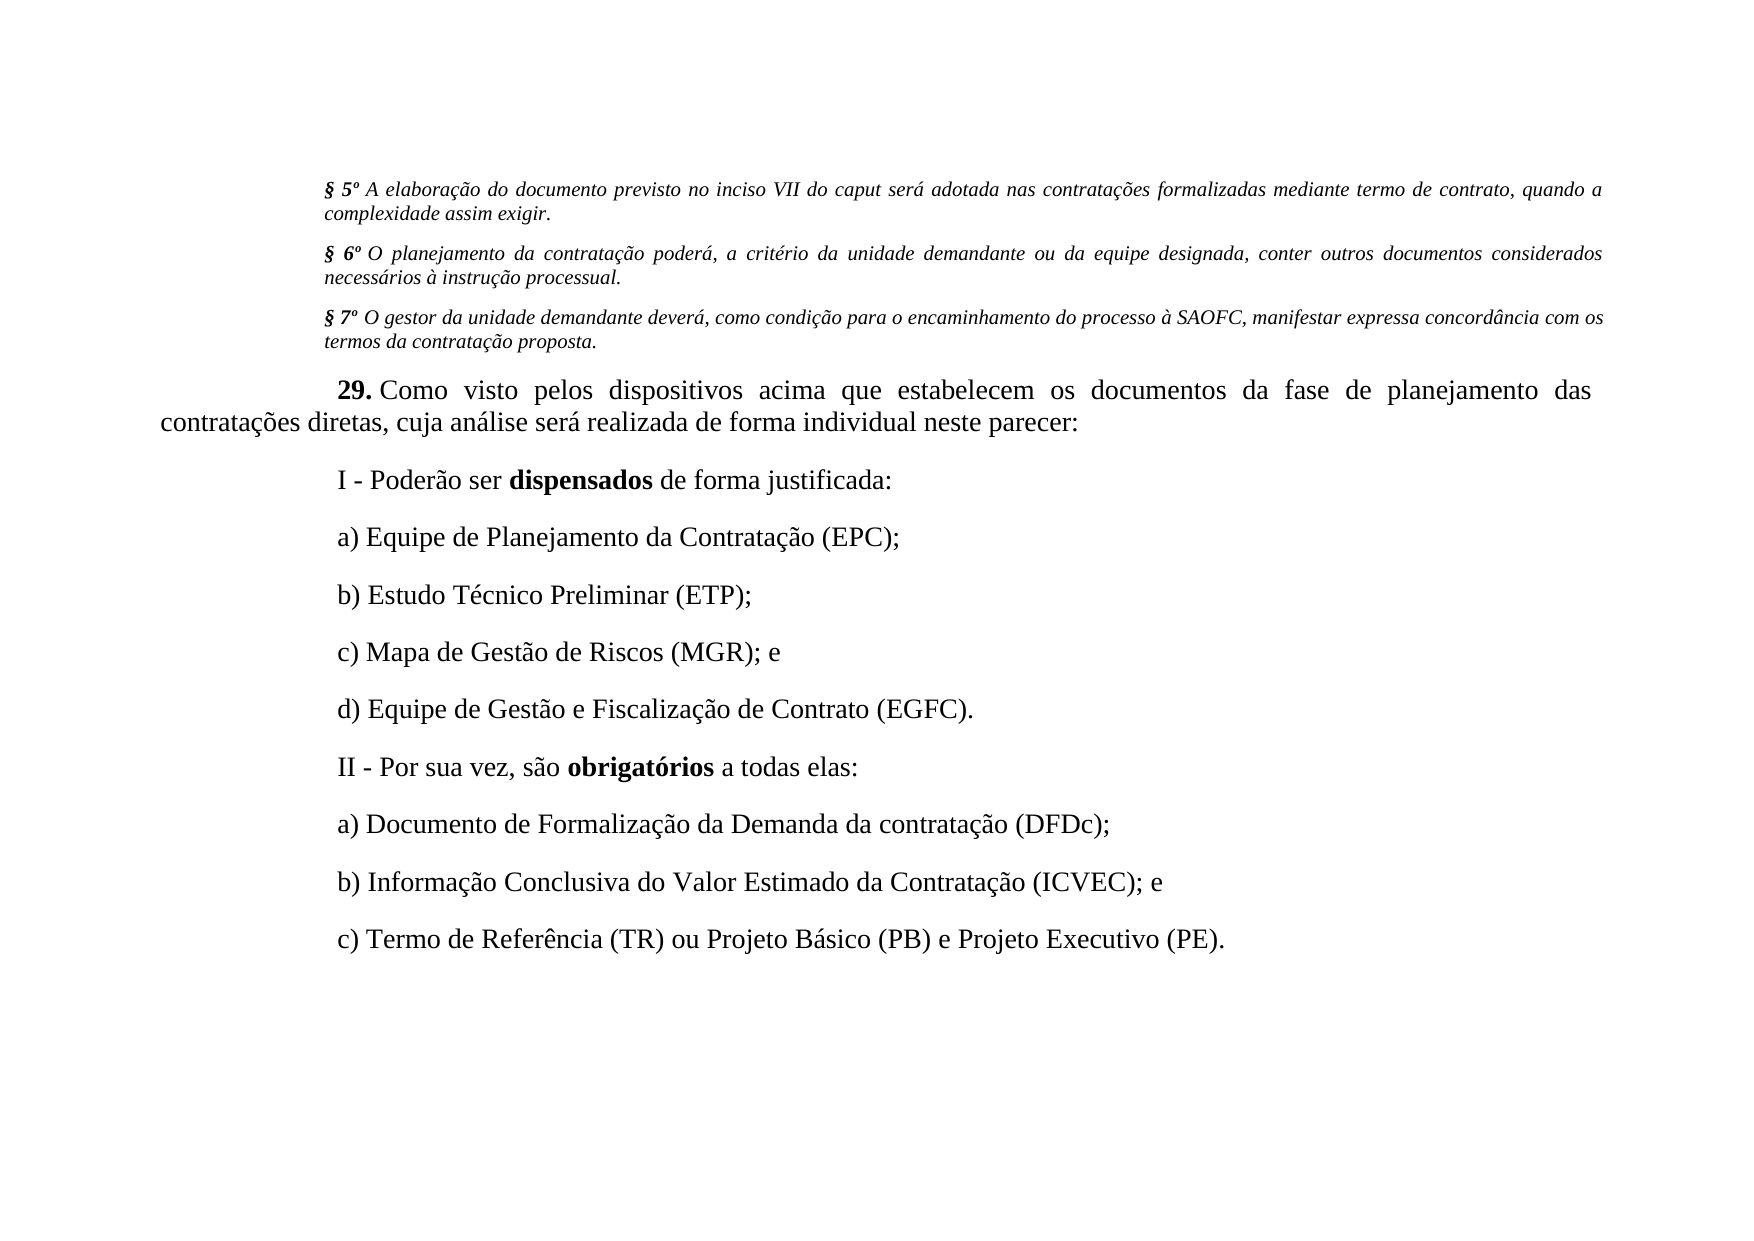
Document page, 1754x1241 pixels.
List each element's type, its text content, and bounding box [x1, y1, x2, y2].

text § 6º O planejamento da contratação poderá, a critério da unidade demandante ou da equipe designada, conter outros documentos considerados necessários à instrução processual. [324, 241, 1606, 289]
text II - Por sua vez, são obrigatórios a todas elas: [160, 750, 1594, 782]
text b) Informação Conclusiva do Valor Estimado da Contratação (ICVEC); e [160, 865, 1594, 897]
text 29. Como visto pelos dispositivos acima que estabelecem os documentos da fase de planejamento das contratações diretas, cuja análise será realizada de forma individual neste parecer: [160, 373, 1594, 438]
text § 7º O gestor da unidade demandante deverá, como condição para o encaminhamento do processo à SAOFC, manifestar expressa concordância com os termos da contratação proposta. [324, 305, 1606, 353]
text a) Equipe de Planejamento da Contratação (EPC); [160, 520, 1594, 553]
text § 5º A elaboração do documento previsto no inciso VII do caput será adotada nas contratações formalizadas mediante termo de contrato, quando a complexidade assim exigir. [324, 177, 1606, 225]
text b) Estudo Técnico Preliminar (ETP); [160, 578, 1594, 610]
text a) Documento de Formalização da Demanda da contratação (DFDc); [160, 807, 1594, 840]
text c) Mapa de Gestão de Riscos (MGR); e [160, 635, 1594, 667]
text c) Termo de Referência (TR) ou Projeto Básico (PB) e Projeto Executivo (PE). [160, 922, 1594, 954]
text d) Equipe de Gestão e Fiscalização de Contrato (EGFC). [160, 692, 1594, 725]
text I - Poderão ser dispensados de forma justificada: [160, 463, 1594, 495]
